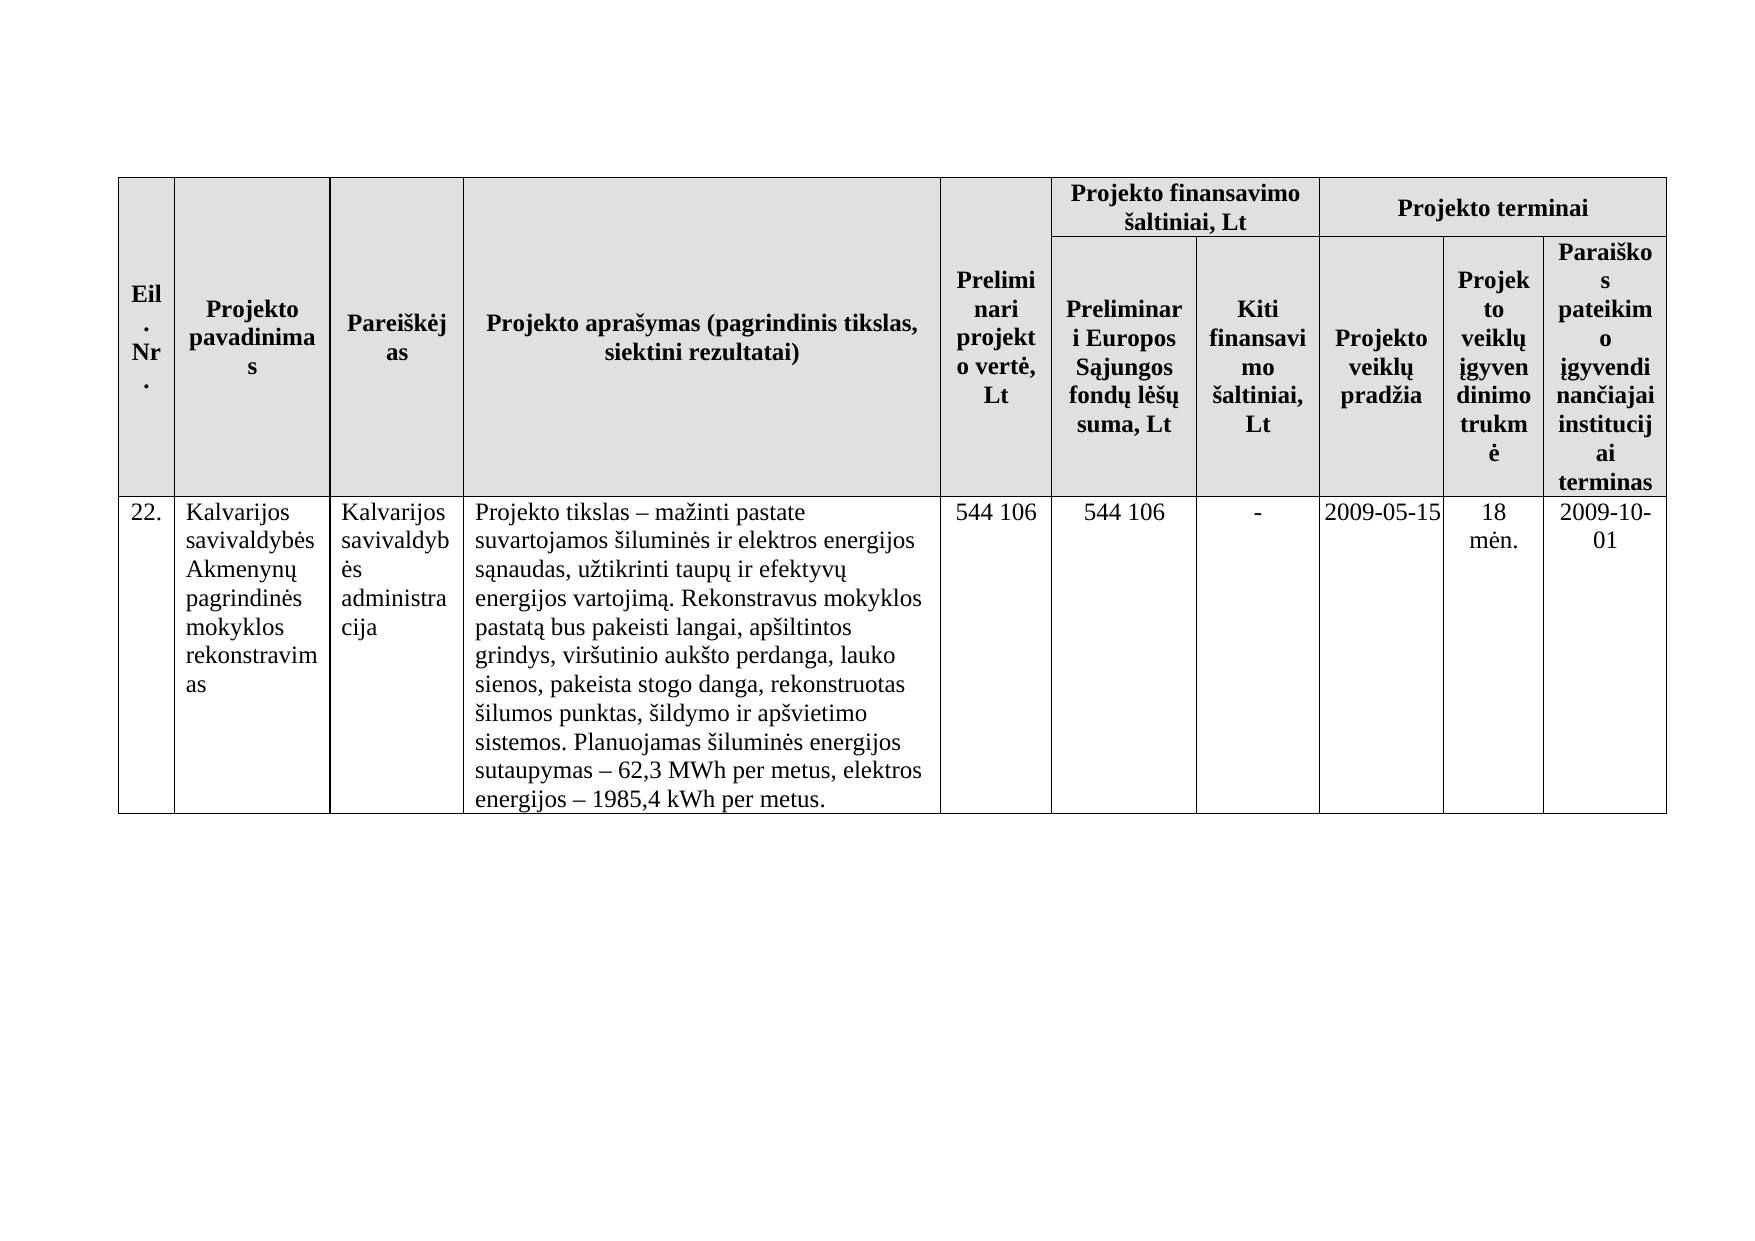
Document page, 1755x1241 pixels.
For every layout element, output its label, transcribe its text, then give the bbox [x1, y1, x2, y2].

table_header Pareiškėjas [331, 178, 463, 496]
table_header Projekto pavadinimas [175, 178, 329, 496]
table_cell Paraiškos pateikimo įgyvendinančiajai institucijai terminas [1544, 237, 1666, 496]
table_cell 2009-10-01 [1544, 497, 1666, 813]
table_cell Projekto veiklų įgyvendinimo trukmė [1444, 237, 1543, 496]
table_header Projekto terminai [1320, 178, 1666, 236]
table_cell 18 mėn. [1444, 497, 1543, 813]
table_header Eil. Nr. [119, 178, 174, 496]
table_cell 544 106 [941, 497, 1051, 813]
table_cell Projekto tikslas – mažinti pastate suvartojamos šiluminės ir elektros energijos sąnaudas, užtikrinti taupų ir efektyvų energijos vartojimą. Rekonstravus mokyklos pastatą bus pakeisti langai, apšiltintos grindys, viršutinio aukšto perdanga, lauko sienos, pakeista stogo danga, rekonstruotas šilumos punktas, šildymo ir apšvietimo sistemos. Planuojamas šiluminės energijos sutaupymas – 62,3 MWh per metus, elektros energijos – 1985,4 kWh per metus. [464, 497, 940, 813]
table_cell 2009-05-15 [1320, 497, 1443, 813]
table_header Projekto aprašymas (pagrindinis tikslas, siektini rezultatai) [464, 178, 940, 496]
table_cell Projekto veiklų pradžia [1320, 237, 1443, 496]
table_cell 22. [119, 497, 174, 813]
table_header Preliminari projekto vertė, Lt [941, 178, 1051, 496]
table_cell Kalvarijos savivaldybės Akmenynų pagrindinės mokyklos rekonstravimas [175, 497, 329, 813]
table_cell 544 106 [1052, 497, 1196, 813]
table_header Projekto finansavimo šaltiniai, Lt [1052, 178, 1319, 236]
table_cell Preliminari Europos Sąjungos fondų lėšų suma, Lt [1052, 237, 1196, 496]
table_cell Kalvarijos savivaldybės administracija [331, 497, 463, 813]
table_cell Kiti finansavimo šaltiniai, Lt [1197, 237, 1319, 496]
table_cell - [1197, 497, 1319, 813]
